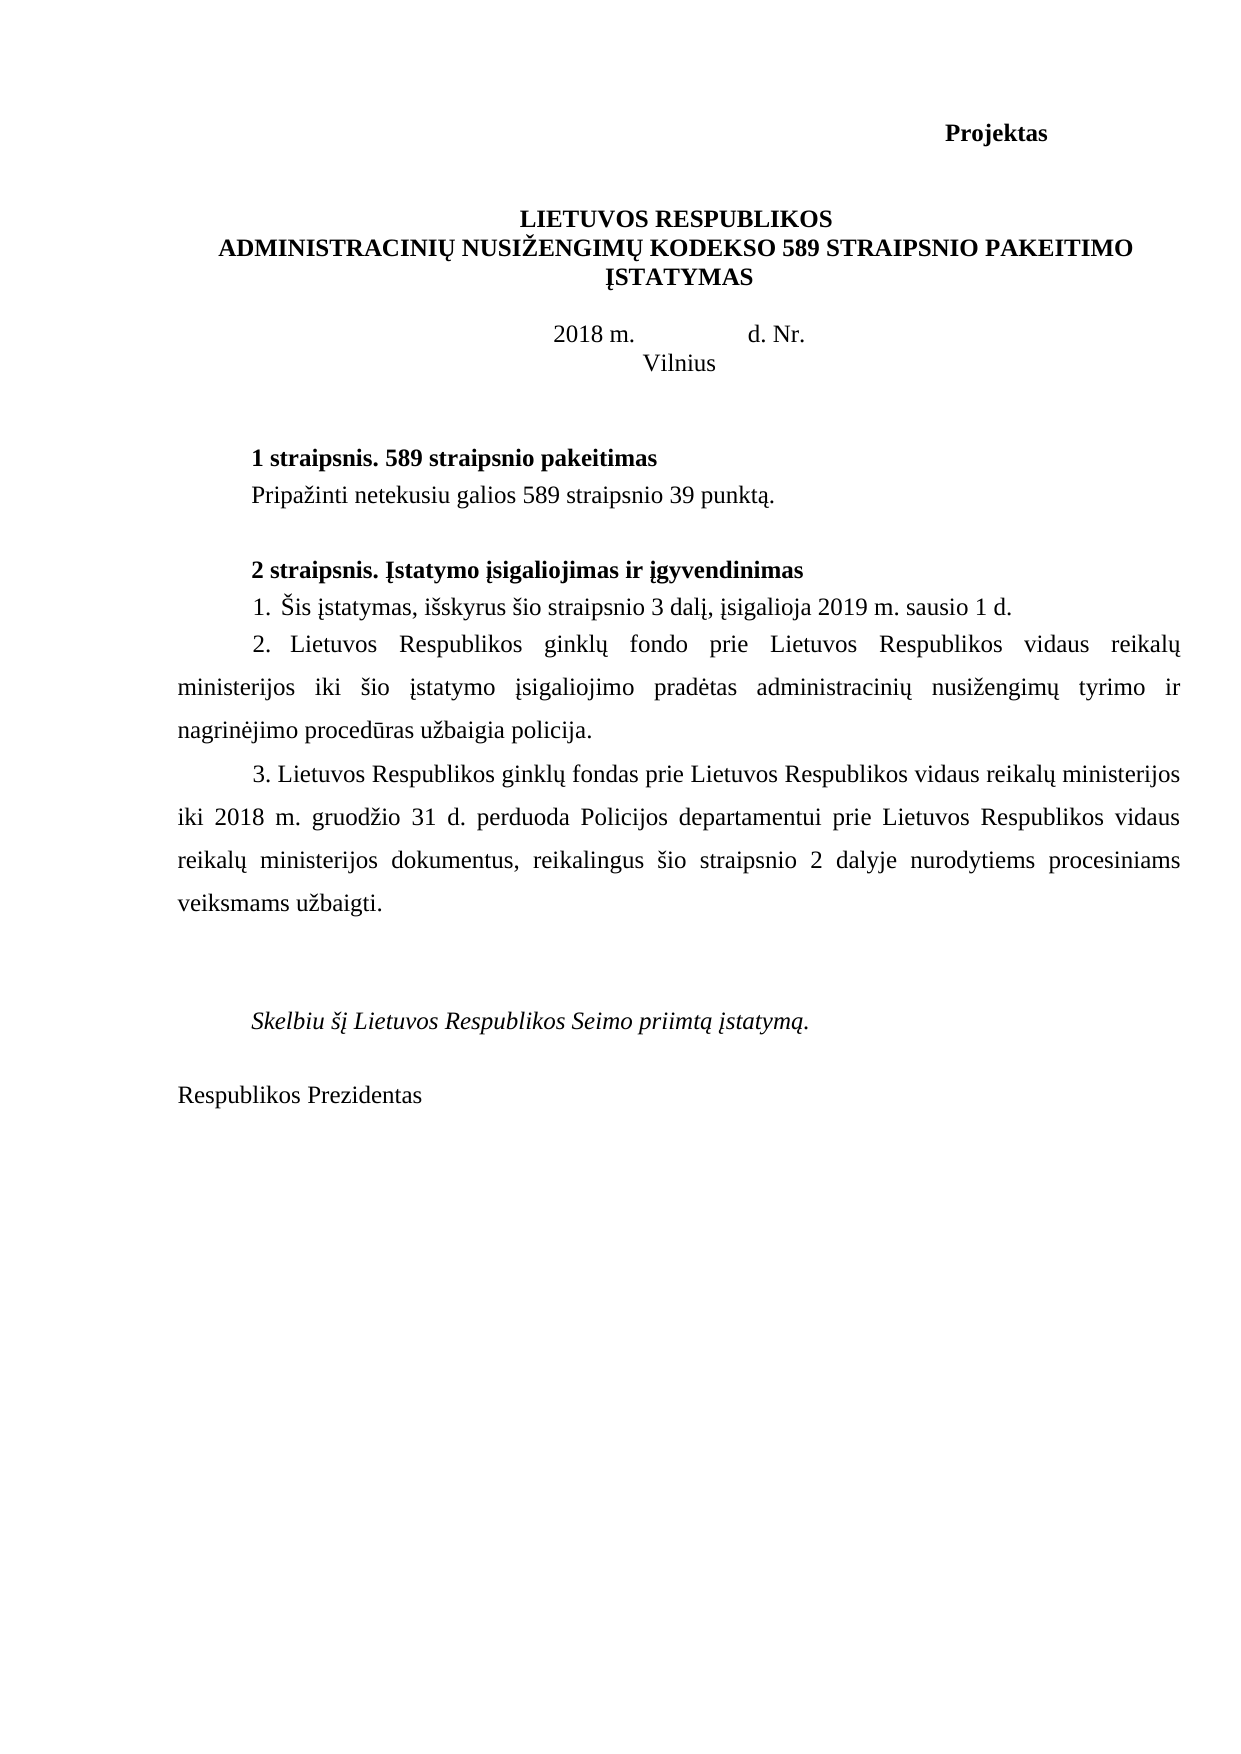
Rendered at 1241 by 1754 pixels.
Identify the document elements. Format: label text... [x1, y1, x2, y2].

text Pripažinti netekusiu galios 589 straipsnio 39 punktą. [177, 480, 1181, 509]
text LIETUVOS RESPUBLIKOS [177, 204, 1181, 233]
text 2. Lietuvos Respublikos ginklų fondo prie Lietuvos Respublikos vidaus reikalų ministerijos iki šio įstatymo įsigaliojimo pradėtas administracinių nusižengimų tyrimo ir nagrinėjimo procedūras užbaigia policija. [177, 629, 1181, 744]
text ADMINISTRACINIŲ NUSIŽENGIMŲ KODEKSO 589 STRAIPSNIO PAKEITIMO [177, 233, 1181, 262]
text Projektas [945, 118, 1181, 147]
text ĮSTATYMAS [177, 262, 1181, 291]
text 2018 m. d. Nr. [177, 319, 1181, 348]
text 1 straipsnis. 589 straipsnio pakeitimas [251, 443, 1181, 472]
text Vilnius [177, 348, 1181, 377]
text Respublikos Prezidentas [177, 1080, 1181, 1109]
text 1. Šis įstatymas, išskyrus šio straipsnio 3 dalį, įsigalioja 2019 m. sausio 1 d. [252, 592, 1181, 621]
text 2 straipsnis. Įstatymo įsigaliojimas ir įgyvendinimas [177, 555, 1181, 583]
text 3. Lietuvos Respublikos ginklų fondas prie Lietuvos Respublikos vidaus reikalų ministerijos iki 2018 m. gruodžio 31 d. perduoda Policijos departamentui prie Lietuvos Respublikos vidaus reikalų ministerijos dokumentus, reikalingus šio straipsnio 2 dalyje nurodytiems procesiniams veiksmams užbaigti. [177, 759, 1181, 917]
text Skelbiu šį Lietuvos Respublikos Seimo priimtą įstatymą. [177, 1006, 1181, 1034]
